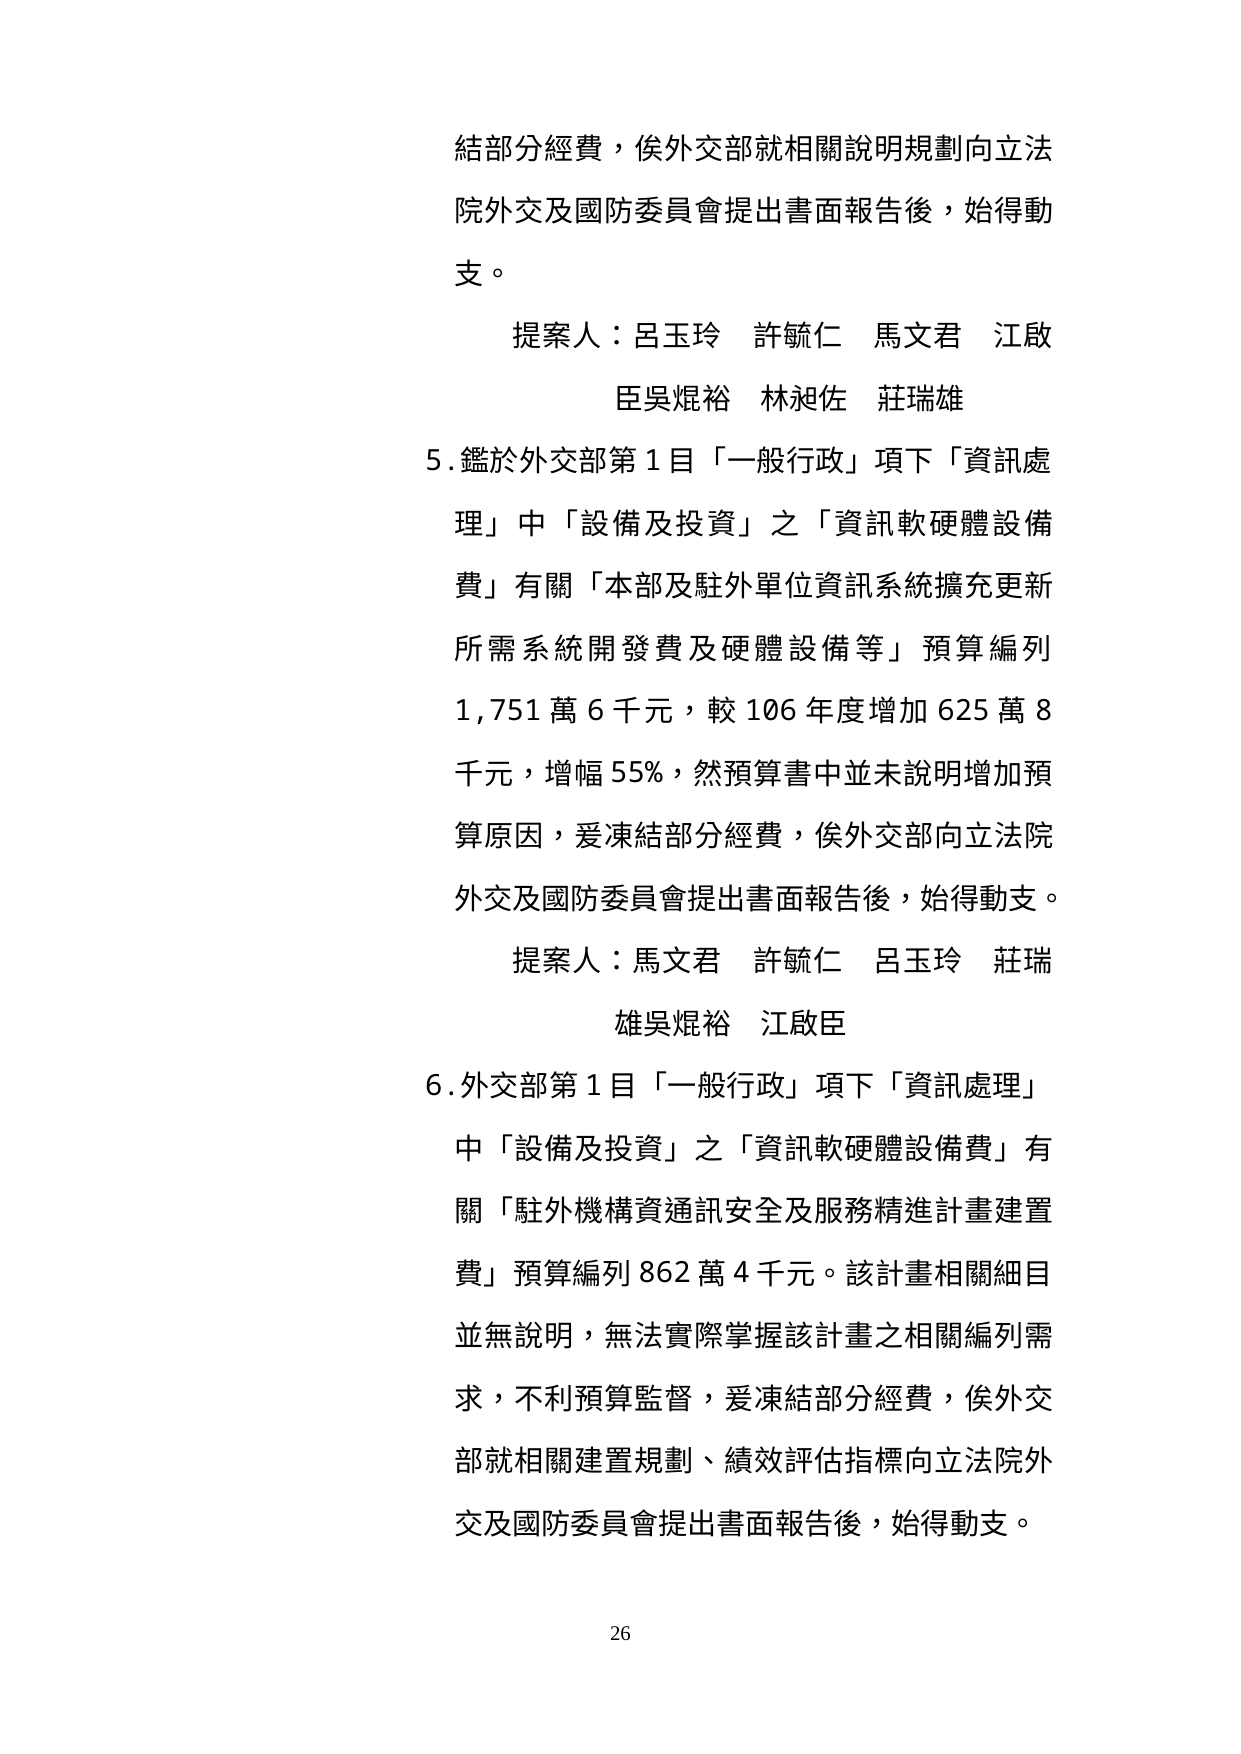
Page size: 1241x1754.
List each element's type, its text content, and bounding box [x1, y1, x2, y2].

text 提案人：呂玉玲 許毓仁 馬文君 江啟臣吳焜裕 林昶佐 莊瑞雄 [512, 292, 1053, 417]
text 5.鑑於外交部第1目「一般行政」項下「資訊處理」中「設備及投資」之「資訊軟硬體設備費」有關「本部及駐外單位資訊系統擴充更新所需系統開發費及硬體設備等」預算編列1,751萬6千元，較106年度增加625萬8千元，增幅55%，然預算書中並未說明增加預算原因，爰凍結部分經費，俟外交部向立法院外交及國防委員會提出書面報告後，始得動支。 [425, 417, 1053, 917]
text 4.外交部第1目「一般行政」項下「資訊處理」中「業務費」之「資訊服務費」有關「本部及駐外館處系統維護、資訊設備軟硬體維修、網際網路線路暨資訊安全監控維運等經費」預算編列3,406萬元。惟查該筆預算並無細部說明，如各駐館處相關經費使用規劃、編列情形、預期目標，不利預算監督，恐有浮編之嫌，爰凍結部分經費，俟外交部就相關說明規劃向立法院外交及國防委員會提出書面報告後，始得動支。 [425, 105, 1053, 292]
text 提案人：馬文君 許毓仁 呂玉玲 莊瑞雄吳焜裕 江啟臣 [512, 917, 1053, 1042]
text 6.外交部第1目「一般行政」項下「資訊處理」中「設備及投資」之「資訊軟硬體設備費」有關「駐外機構資通訊安全及服務精進計畫建置費」預算編列862萬4千元。該計畫相關細目並無說明，無法實際掌握該計畫之相關編列需求，不利預算監督，爰凍結部分經費，俟外交部就相關建置規劃、績效評估指標向立法院外交及國防委員會提出書面報告後，始得動支。 [425, 1042, 1053, 1542]
